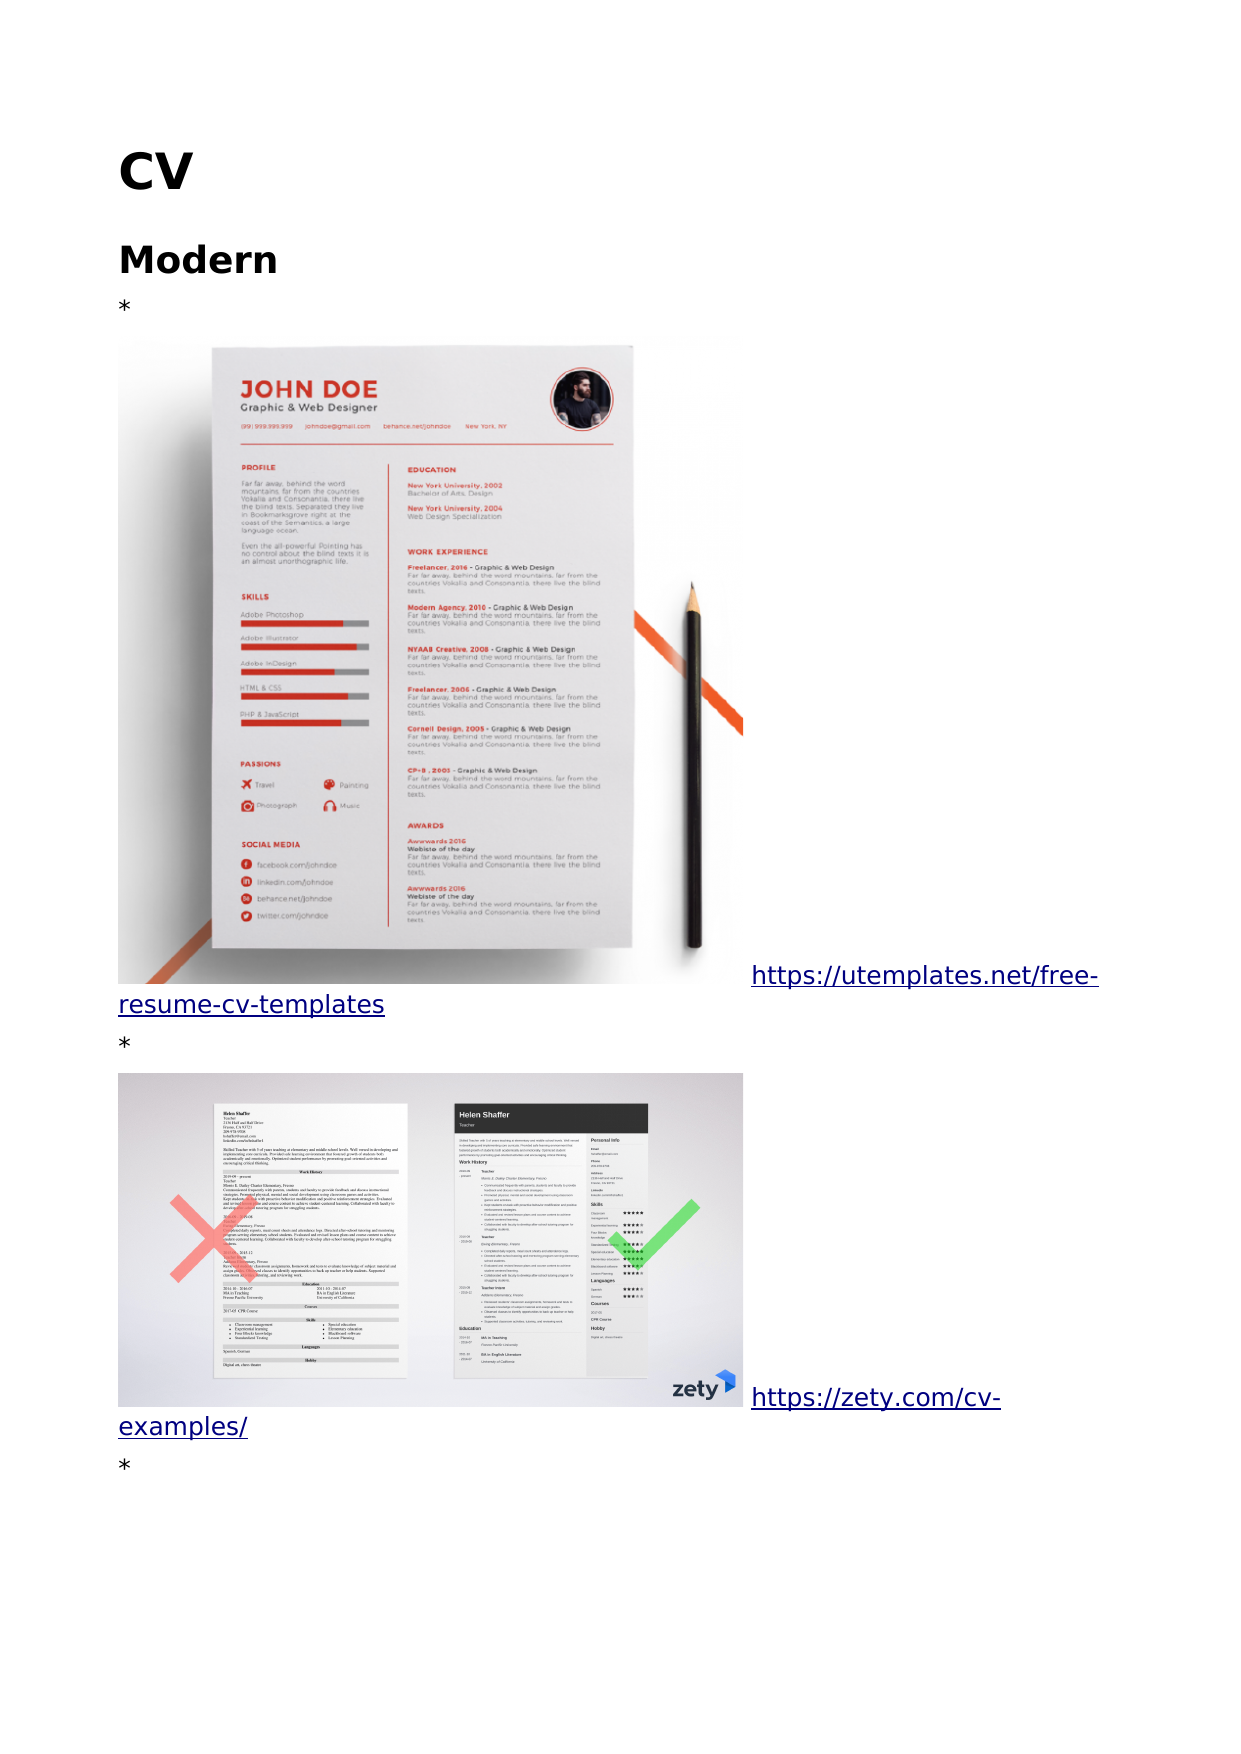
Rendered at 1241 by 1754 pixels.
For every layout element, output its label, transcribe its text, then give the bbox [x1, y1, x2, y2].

text https://zety.com/cv-examples/ [118, 1073, 1122, 1442]
subtitle CV [118, 143, 1122, 201]
subtitle Modern [118, 239, 1122, 282]
text * [118, 295, 1122, 324]
picture [118, 336, 744, 984]
text * [118, 1032, 1122, 1061]
picture [118, 1073, 744, 1407]
text https://utemplates.net/free-resume-cv-templates [118, 337, 1122, 1019]
text * [118, 1454, 1122, 1483]
